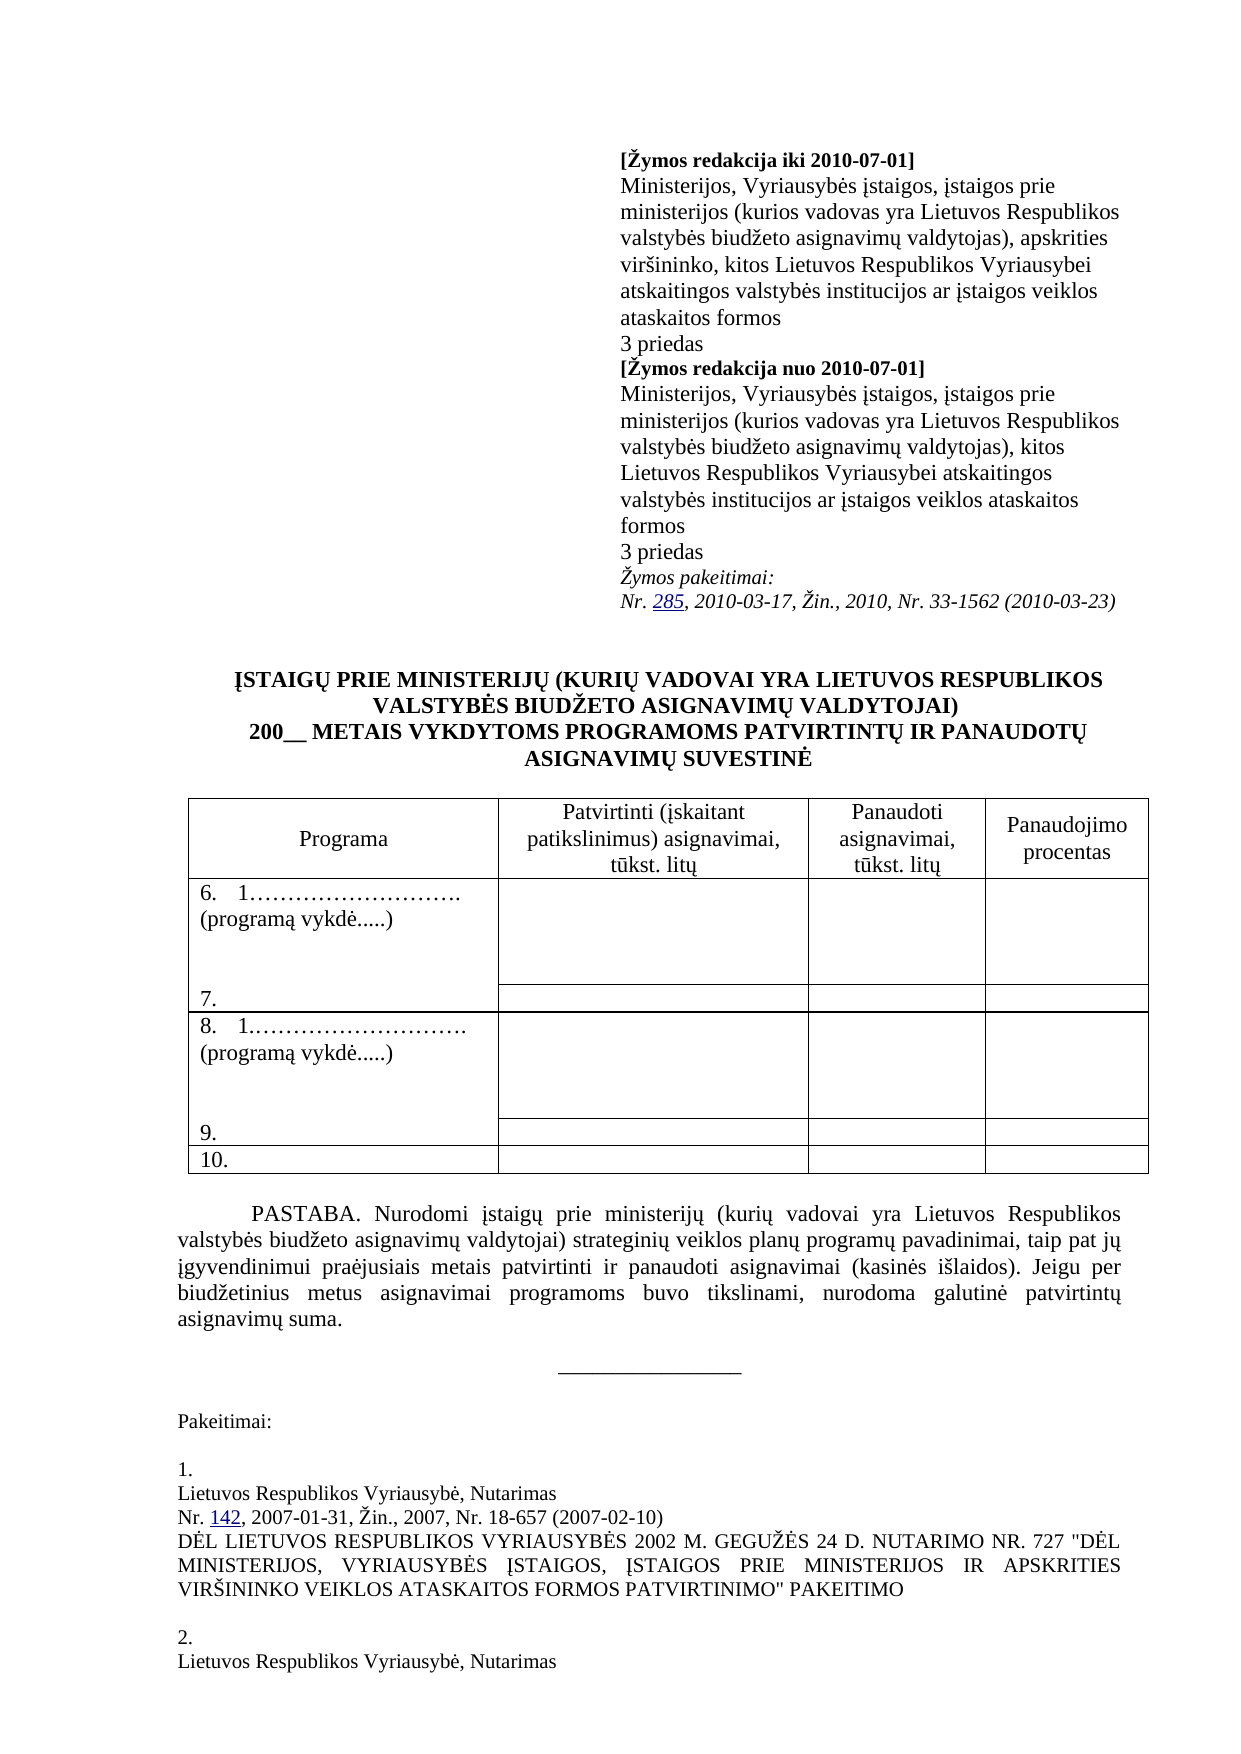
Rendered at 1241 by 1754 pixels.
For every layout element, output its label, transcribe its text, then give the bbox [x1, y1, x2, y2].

text Nr. 142, 2007-01-31, Žin., 2007, Nr. 18-657 (2007-02-10) [177, 1505, 1122, 1529]
table_header Panaudoti asignavimai, tūkst. litų [809, 799, 985, 877]
table_cell [986, 985, 1148, 1011]
text 1. [177, 1457, 1122, 1481]
text [Žymos redakcija nuo 2010-07-01] [620, 356, 1122, 380]
table_cell 1.………………………. (programą vykdė.....) [189, 1013, 498, 1118]
text [Žymos redakcija iki 2010-07-01] [620, 148, 1122, 172]
text Lietuvos Respublikos Vyriausybė, Nutarimas [177, 1649, 1122, 1673]
text Lietuvos Respublikos Vyriausybė, Nutarimas [177, 1481, 1122, 1505]
table_cell [499, 985, 808, 1011]
table_cell [499, 1013, 808, 1118]
table_cell [986, 1119, 1148, 1145]
table_cell 1………………………. (programą vykdė.....) [189, 879, 498, 984]
table_cell [499, 1119, 808, 1145]
table_cell [189, 984, 498, 1011]
table_cell [809, 1013, 985, 1118]
table_cell [189, 1146, 498, 1173]
table_cell [809, 1119, 985, 1145]
table_cell [986, 1013, 1148, 1118]
text 2. [177, 1625, 1122, 1649]
table_header Panaudojimo procentas [986, 799, 1148, 877]
table_cell [809, 1146, 985, 1173]
table_cell [189, 1118, 498, 1145]
text Pakeitimai: [177, 1408, 1122, 1433]
table_cell [499, 879, 808, 984]
text DĖL LIETUVOS RESPUBLIKOS VYRIAUSYBĖS 2002 M. GEGUŽĖS 24 D. NUTARIMO NR. 727 "DĖL MINISTERIJOS, VYRIAUSYBĖS ĮSTAIGOS, ĮSTAIGOS PRIE MINISTERIJOS IR APSKRITIES VIRŠININKO VEIKLOS ATASKAITOS FORMOS PATVIRTINIMO" PAKEITIMO [177, 1529, 1122, 1601]
text –––––––––––––––– [177, 1358, 1122, 1384]
table_cell [986, 879, 1148, 984]
table_header Patvirtinti (įskaitant patikslinimus) asignavimai, tūkst. litų [499, 799, 808, 877]
table_cell [809, 879, 985, 984]
text PASTABA. Nurodomi įstaigų prie ministerijų (kurių vadovai yra Lietuvos Respublikos valstybės biudžeto asignavimų valdytojai) strateginių veiklos planų programų pavadinimai, taip pat jų įgyvendinimui praėjusiais metais patvirtinti ir panaudoti asignavimai (kasinės išlaidos). Jeigu per biudžetinius metus asignavimai programoms buvo tikslinami, nurodoma galutinė patvirtintų asignavimų suma. [177, 1200, 1122, 1332]
table_cell [809, 985, 985, 1011]
table_cell [986, 1146, 1148, 1173]
table_cell [499, 1146, 808, 1173]
text Ministerijos, Vyriausybės įstaigos, įstaigos prie ministerijos (kurios vadovas yra Lietuvos Respublikos valstybės biudžeto asignavimų valdytojas), apskrities viršininko, kitos Lietuvos Respublikos Vyriausybei atskaitingos valstybės institucijos ar įstaigos veiklos ataskaitos formos 3 priedas [620, 172, 1122, 356]
text Nr. 285, 2010-03-17, Žin., 2010, Nr. 33-1562 (2010-03-23) [620, 589, 1122, 613]
text Ministerijos, Vyriausybės įstaigos, įstaigos prie ministerijos (kurios vadovas yra Lietuvos Respublikos valstybės biudžeto asignavimų valdytojas), kitos Lietuvos Respublikos Vyriausybei atskaitingos valstybės institucijos ar įstaigos veiklos ataskaitos formos 3 priedas [620, 380, 1122, 565]
text Žymos pakeitimai: [620, 565, 1122, 589]
table_header Programa [189, 799, 498, 877]
text ĮSTAIGŲ PRIE MINISTERIJŲ (KURIŲ VADOVAI YRA Lietuvos Respublikos VALSTYBĖS BIUDŽETO ASIGNAVIMŲ VALDYTOJAI) 200__ METAIS VYKDYTOMS PROGRAMOMS PATVIRTINTŲ IR PANAUDOTŲ ASIGNAVIMŲ SUVESTINĖ [215, 666, 1122, 771]
